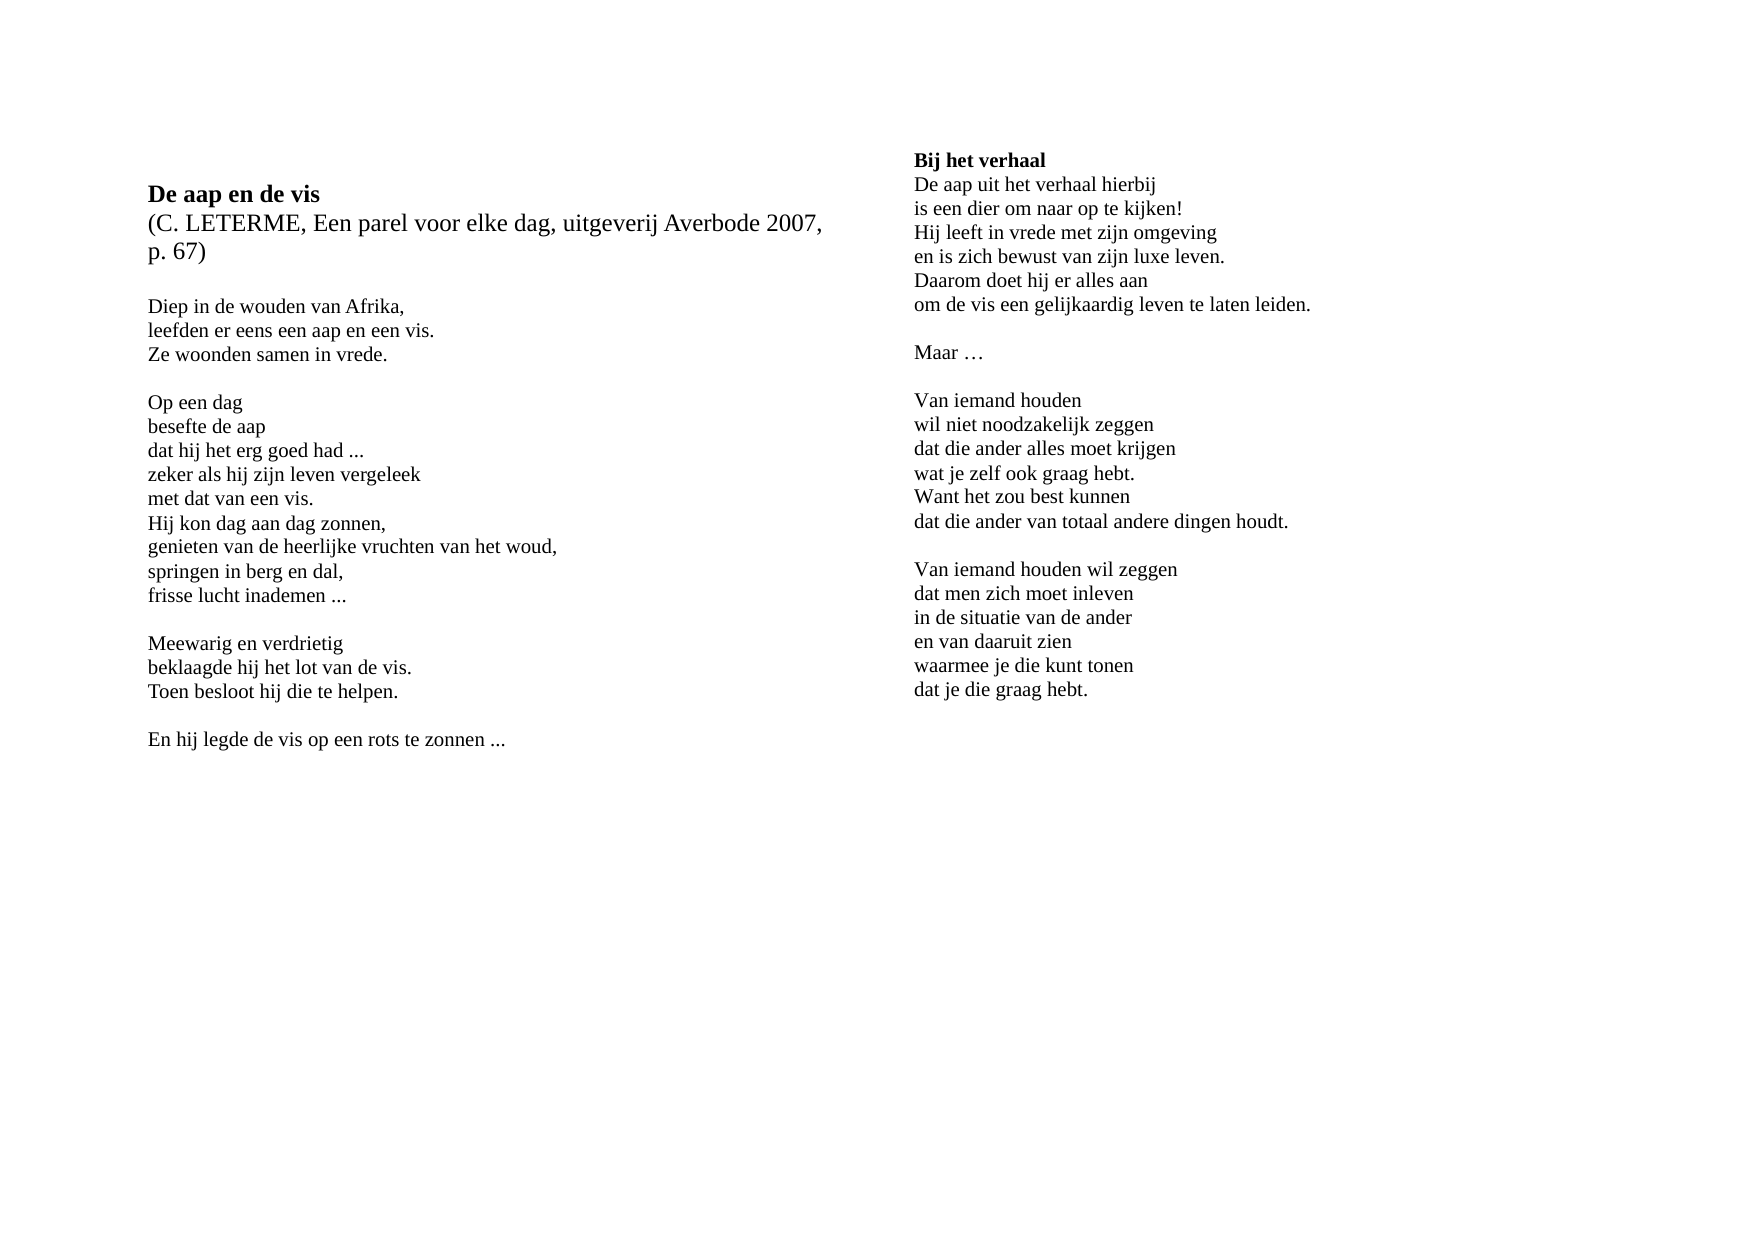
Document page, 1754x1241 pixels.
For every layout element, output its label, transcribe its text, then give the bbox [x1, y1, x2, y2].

text Meewarig en verdrietig [148, 631, 841, 655]
text De aap en de vis [148, 179, 841, 208]
text om de vis een gelijkaardig leven te laten leiden. [914, 292, 1606, 316]
text springen in berg en dal, [148, 558, 841, 583]
text leefden er eens een aap en een vis. [148, 318, 841, 342]
text met dat van een vis. [148, 486, 841, 510]
text Daarom doet hij er alles aan [914, 268, 1606, 292]
text is een dier om naar op te kijken! [914, 196, 1606, 220]
text Van iemand houden [914, 388, 1606, 412]
text dat je die graag hebt. [914, 677, 1606, 701]
text Op een dag [148, 390, 841, 414]
text En hij legde de vis op een rots te zonnen ... [148, 727, 841, 751]
text Maar … [914, 340, 1606, 364]
text frisse lucht inademen ... [148, 583, 841, 607]
text Hij kon dag aan dag zonnen, [148, 510, 841, 534]
text en van daaruit zien [914, 629, 1606, 653]
text in de situatie van de ander [914, 605, 1606, 629]
text wat je zelf ook graag hebt. [914, 460, 1606, 484]
text Bij het verhaal [914, 148, 1606, 172]
text Hij leeft in vrede met zijn omgeving [914, 220, 1606, 244]
text beklaagde hij het lot van de vis. [148, 655, 841, 679]
text dat die ander alles moet krijgen [914, 436, 1606, 460]
text (C. LETERME, Een parel voor elke dag, uitgeverij Averbode 2007, p. 67) [148, 208, 841, 265]
text genieten van de heerlijke vruchten van het woud, [148, 534, 841, 558]
text dat hij het erg goed had ... [148, 438, 841, 462]
text waarmee je die kunt tonen [914, 653, 1606, 677]
text Diep in de wouden van Afrika, [148, 294, 841, 318]
text wil niet noodzakelijk zeggen [914, 412, 1606, 436]
text zeker als hij zijn leven vergeleek [148, 462, 841, 486]
text besefte de aap [148, 414, 841, 438]
text dat die ander van totaal andere dingen houdt. [914, 508, 1606, 533]
text en is zich bewust van zijn luxe leven. [914, 244, 1606, 268]
text Want het zou best kunnen [914, 484, 1606, 508]
text Ze woonden samen in vrede. [148, 342, 841, 366]
text dat men zich moet inleven [914, 581, 1606, 605]
text De aap uit het verhaal hierbij [914, 172, 1606, 196]
text Van iemand houden wil zeggen [914, 557, 1606, 581]
text Toen besloot hij die te helpen. [148, 679, 841, 703]
